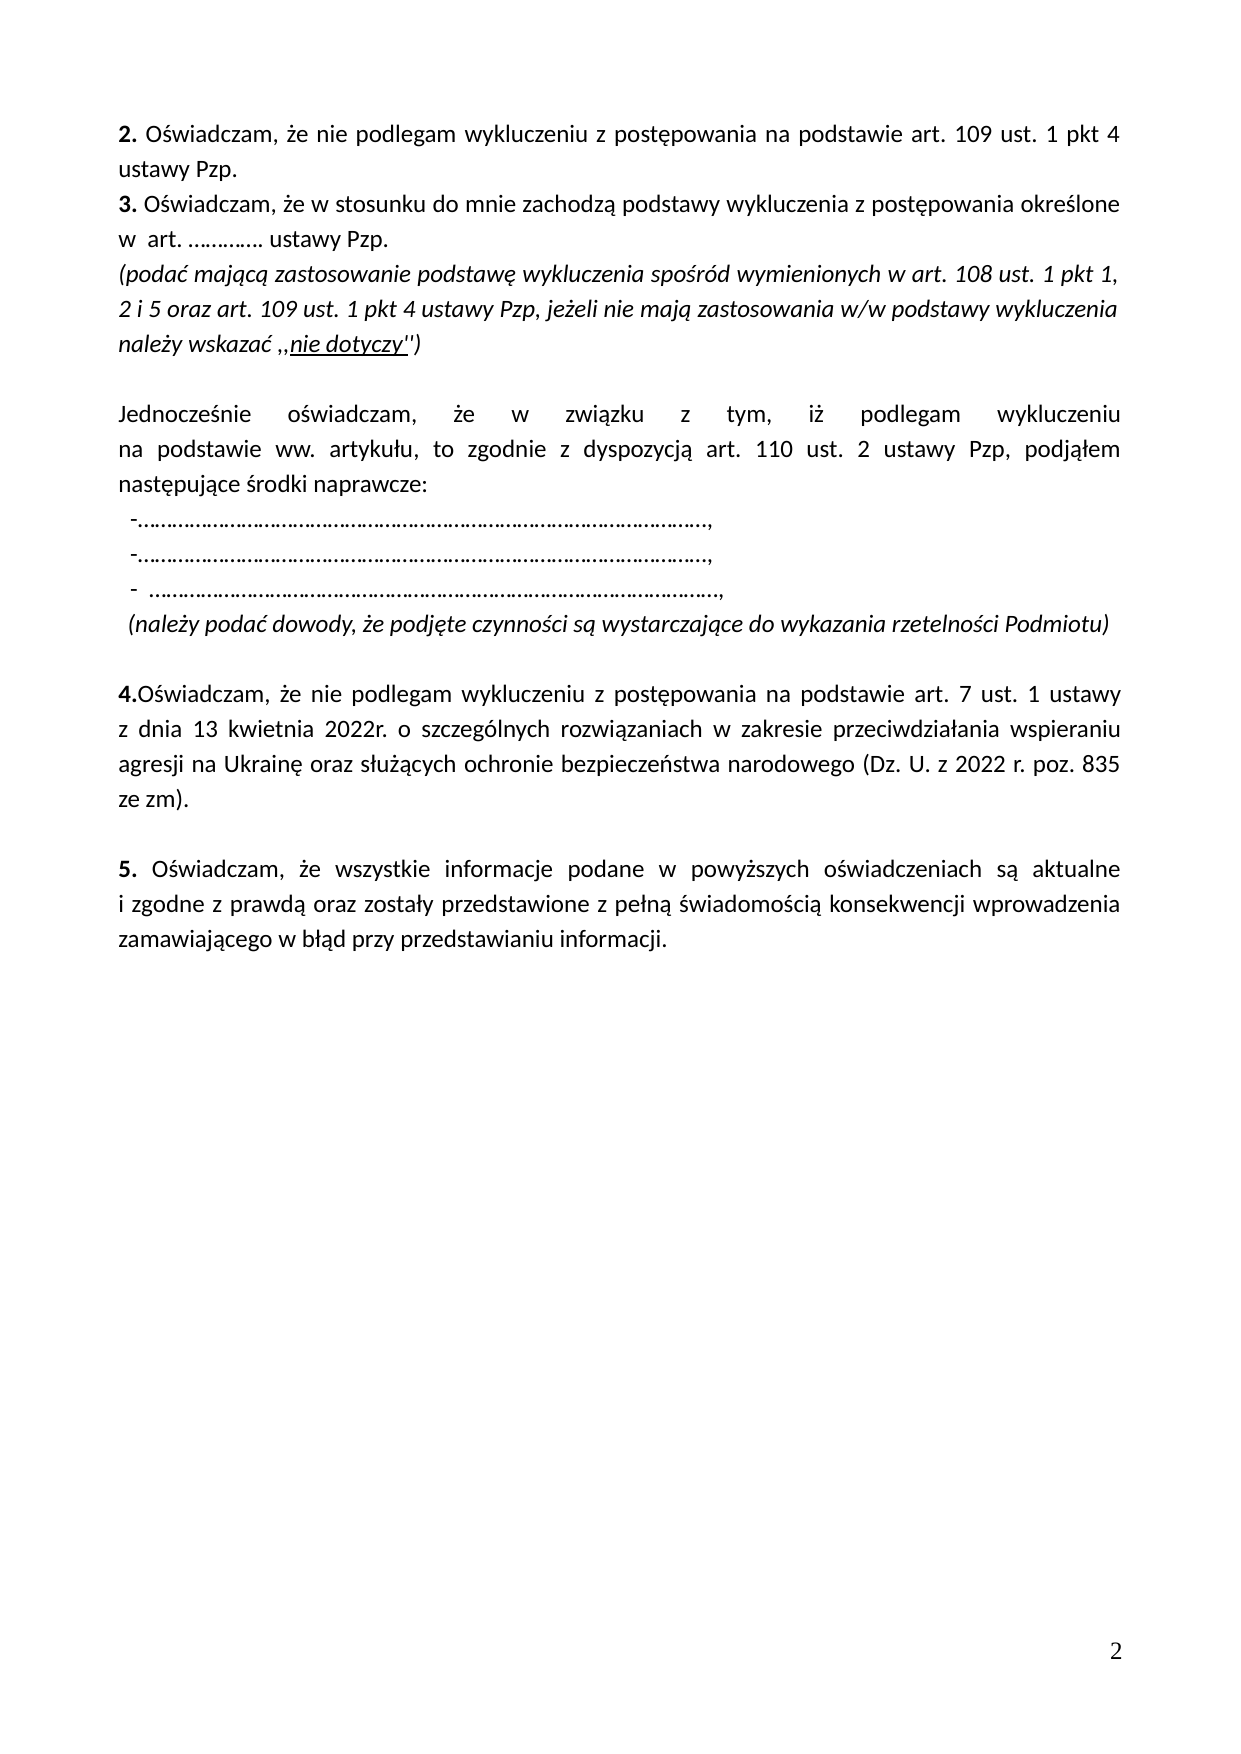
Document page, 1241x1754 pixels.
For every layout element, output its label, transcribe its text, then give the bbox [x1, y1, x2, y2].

text Jednocześnie oświadczam, że w związku z tym, iż podlegam wykluczeniu na podstawie ww. artykułu, to zgodnie z dyspozycją art. 110 ust. 2 ustawy Pzp, podjąłem następujące środki naprawcze: [118, 398, 1122, 499]
text 5. Oświadczam, że wszystkie informacje podane w powyższych oświadczeniach są aktualne i zgodne z prawdą oraz zostały przedstawione z pełną świadomością konsekwencji wprowadzenia zamawiającego w błąd przy przedstawianiu informacji. [118, 853, 1122, 989]
text 2. Oświadczam, że nie podlegam wykluczeniu z postępowania na podstawie art. 109 ust. 1 pkt 4 ustawy Pzp. [118, 118, 1122, 184]
text 3. Oświadczam, że w stosunku do mnie zachodzą podstawy wykluczenia z postępowania określone w art. …………. ustawy Pzp. [118, 188, 1122, 254]
text (należy podać dowody, że podjęte czynności są wystarczające do wykazania rzetelności Podmiotu) [118, 608, 1122, 639]
text (podać mającą zastosowanie podstawę wykluczenia spośród wymienionych w art. 108 ust. 1 pkt 1, 2 i 5 oraz art. 109 ust. 1 pkt 4 ustawy Pzp, jeżeli nie mają zastosowania w/w podstawy wykluczenia należy wskazać ,,nie dotyczy'') [118, 258, 1122, 359]
text 4.Oświadczam, że nie podlegam wykluczeniu z postępowania na podstawie art. 7 ust. 1 ustawy z dnia 13 kwietnia 2022r. o szczególnych rozwiązaniach w zakresie przeciwdziałania wspieraniu agresji na Ukrainę oraz służących ochronie bezpieczeństwa narodowego (Dz. U. z 2022 r. poz. 835 ze zm). [118, 678, 1122, 814]
text -………………………………………………………………………………………, -………………………………………………………………………………………, - ………………………………………………………………………………………, [130, 503, 1122, 604]
